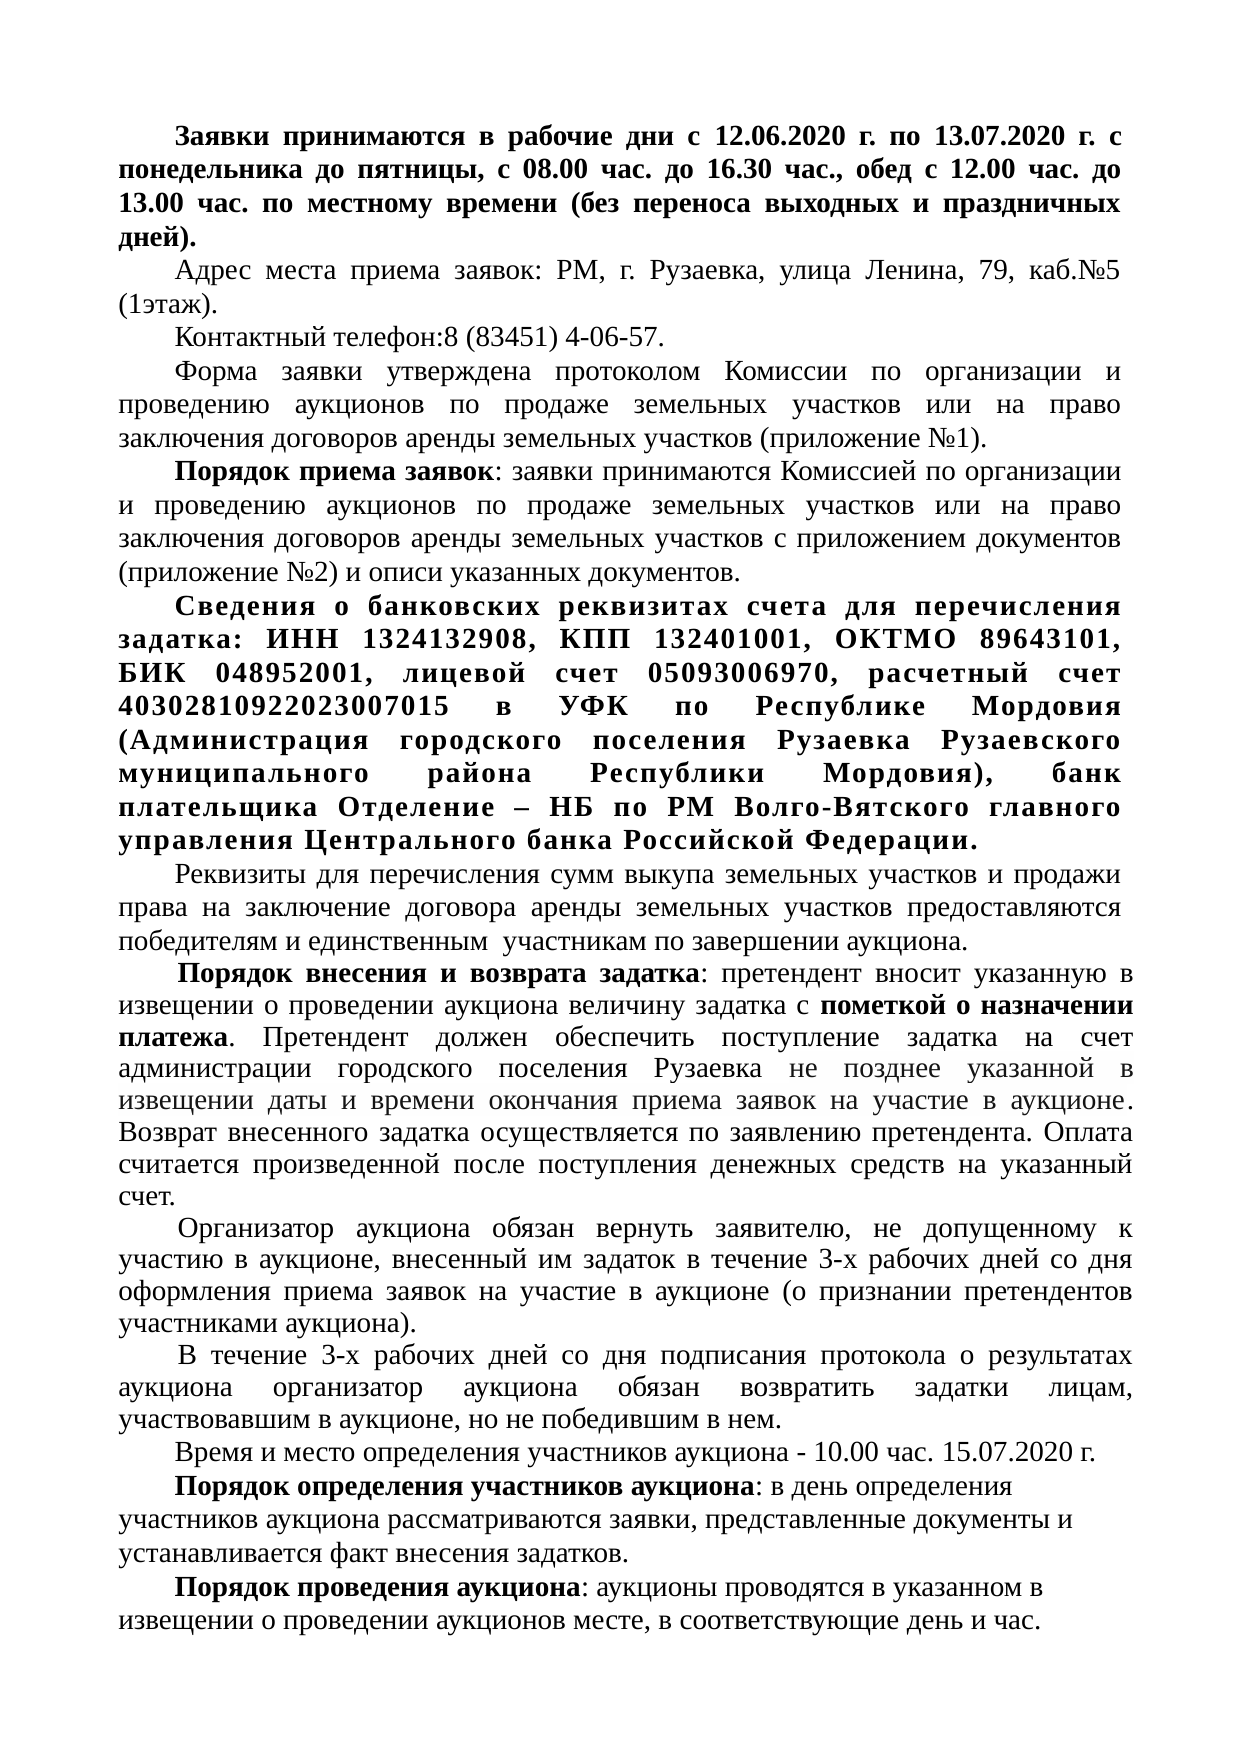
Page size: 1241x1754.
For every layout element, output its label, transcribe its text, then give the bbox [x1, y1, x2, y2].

text Организатор аукциона обязан вернуть заявителю, не допущенному к участию в аукционе, внесенный им задаток в течение 3-х рабочих дней со дня оформления приема заявок на участие в аукционе (о признании претендентов участниками аукциона). [118, 1212, 1134, 1339]
text Порядок определения участников аукциона: в день определения участников аукциона рассматриваются заявки, представленные документы и устанавливается факт внесения задатков. [118, 1468, 1122, 1569]
text В течение 3-х рабочих дней со дня подписания протокола о результатах аукциона организатор аукциона обязан возвратить задатки лицам, участвовавшим в аукционе, но не победившим в нем. [118, 1339, 1134, 1434]
text Адрес места приема заявок: РМ, г. Рузаевка, улица Ленина, 79, каб.№5 (1этаж). [118, 252, 1122, 319]
text Порядок проведения аукциона: аукционы проводятся в указанном в извещении о проведении аукционов месте, в соответствующие день и час. [118, 1569, 1122, 1636]
text Порядок внесения и возврата задатка: претендент вносит указанную в извещении о проведении аукциона величину задатка с пометкой о назначении платежа. Претендент должен обеспечить поступление задатка на счет администрации городского поселения Рузаевка не позднее указанной в извещении даты и времени окончания приема заявок на участие в аукционе. Возврат внесенного задатка осуществляется по заявлению претендента. Оплата считается произведенной после поступления денежных средств на указанный счет. [118, 957, 1134, 1212]
text Сведения о банковских реквизитах счета для перечисления задатка: ИНН 1324132908, КПП 132401001, ОКТМО 89643101, БИК 048952001, лицевой счет 05093006970, расчетный счет 40302810922023007015 в УФК по Республике Мордовия (Администрация городского поселения Рузаевка Рузаевского муниципального района Республики Мордовия), банк плательщика Отделение – НБ по РМ Волго-Вятского главного управления Центрального банка Российской Федерации. [118, 588, 1122, 856]
text Время и место определения участников аукциона - 10.00 час. 15.07.2020 г. [118, 1434, 1122, 1468]
text Контактный телефон:8 (83451) 4-06-57. [118, 319, 1122, 353]
text Порядок приема заявок: заявки принимаются Комиссией по организации и проведению аукционов по продаже земельных участков или на право заключения договоров аренды земельных участков с приложением документов (приложение №2) и описи указанных документов. [118, 453, 1122, 588]
text Форма заявки утверждена протоколом Комиссии по организации и проведению аукционов по продаже земельных участков или на право заключения договоров аренды земельных участков (приложение №1). [118, 353, 1122, 453]
text Заявки принимаются в рабочие дни с 12.06.2020 г. по 13.07.2020 г. с понедельника до пятницы, с 08.00 час. до 16.30 час., обед с 12.00 час. до 13.00 час. по местному времени (без переноса выходных и праздничных дней). [118, 118, 1122, 252]
text Реквизиты для перечисления сумм выкупа земельных участков и продажи права на заключение договора аренды земельных участков предоставляются победителям и единственным участникам по завершении аукциона. [118, 856, 1122, 957]
